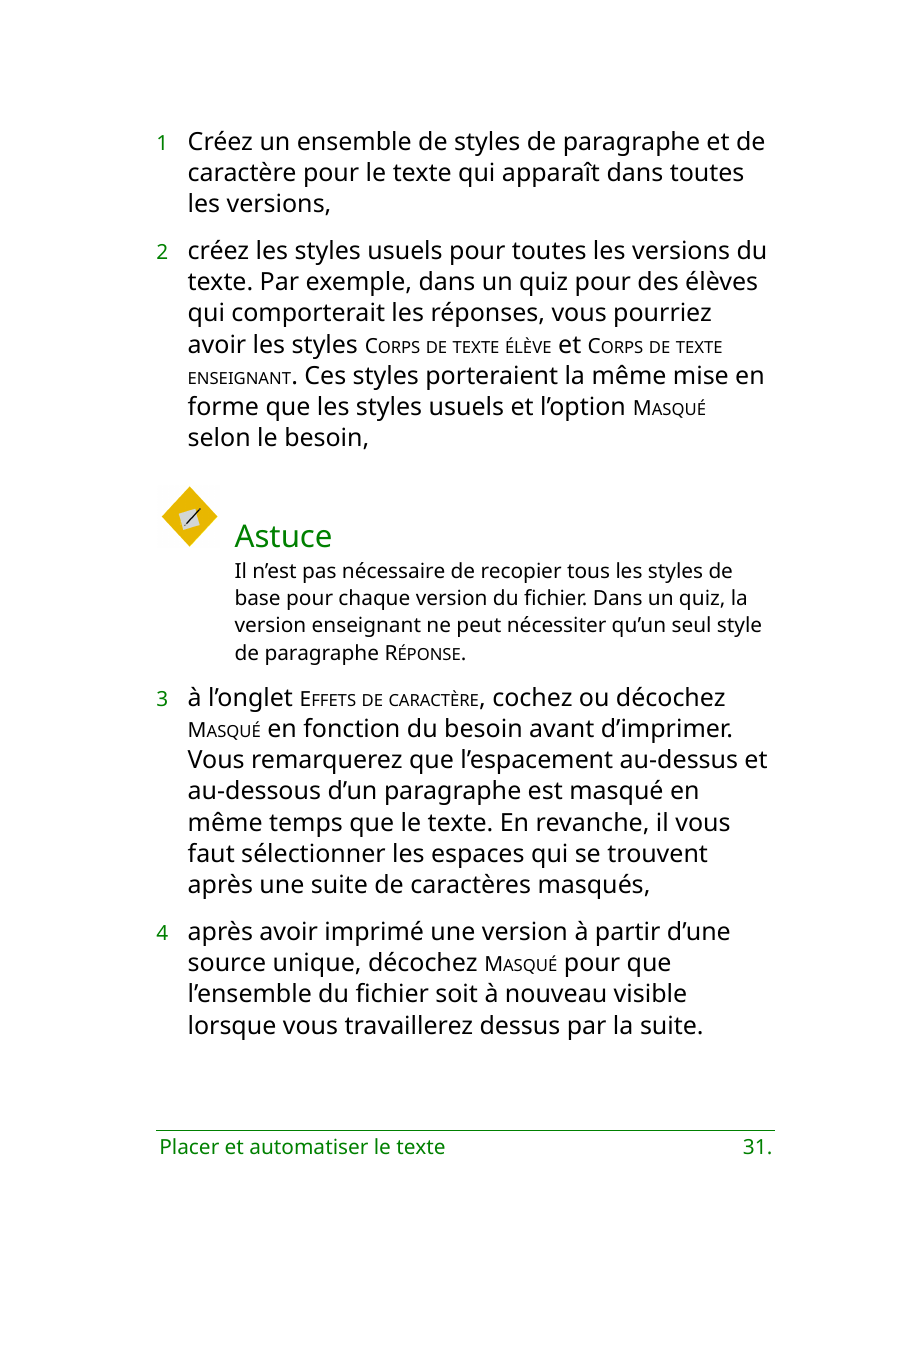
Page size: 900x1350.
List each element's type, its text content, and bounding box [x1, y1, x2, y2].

list Astuce [156, 484, 775, 557]
picture [157, 485, 220, 548]
list après avoir imprimé une version à partir d’une source unique, décochez Masqué pour que l’ensemble du fichier soit à nouveau visible lorsque vous travaillerez dessus par la suite. [156, 915, 775, 1040]
list Créez un ensemble de styles de paragraphe et de caractère pour le texte qui apparaît dans toutes les versions, [156, 125, 775, 219]
list à l’onglet Effets de caractère, cochez ou décochez Masqué en fonction du besoin avant d’imprimer. Vous remarquerez que l’espacement au-dessus et au-dessous d’un paragraphe est masqué en même temps que le texte. En revanche, il vous faut sélectionner les espaces qui se trouvent après une suite de caractères masqués, [156, 681, 775, 900]
list créez les styles usuels pour toutes les versions du texte. Par exemple, dans un quiz pour des élèves qui comporterait les réponses, vous pourriez avoir les styles Corps de texte élève et Corps de texte enseignant. Ces styles porteraient la même mise en forme que les styles usuels et l’option Masqué selon le besoin, [156, 234, 775, 453]
text Il n’est pas nécessaire de recopier tous les styles de base pour chaque version du fichier. Dans un quiz, la version enseignant ne peut nécessiter qu’un seul style de paragraphe Réponse. [234, 557, 775, 665]
